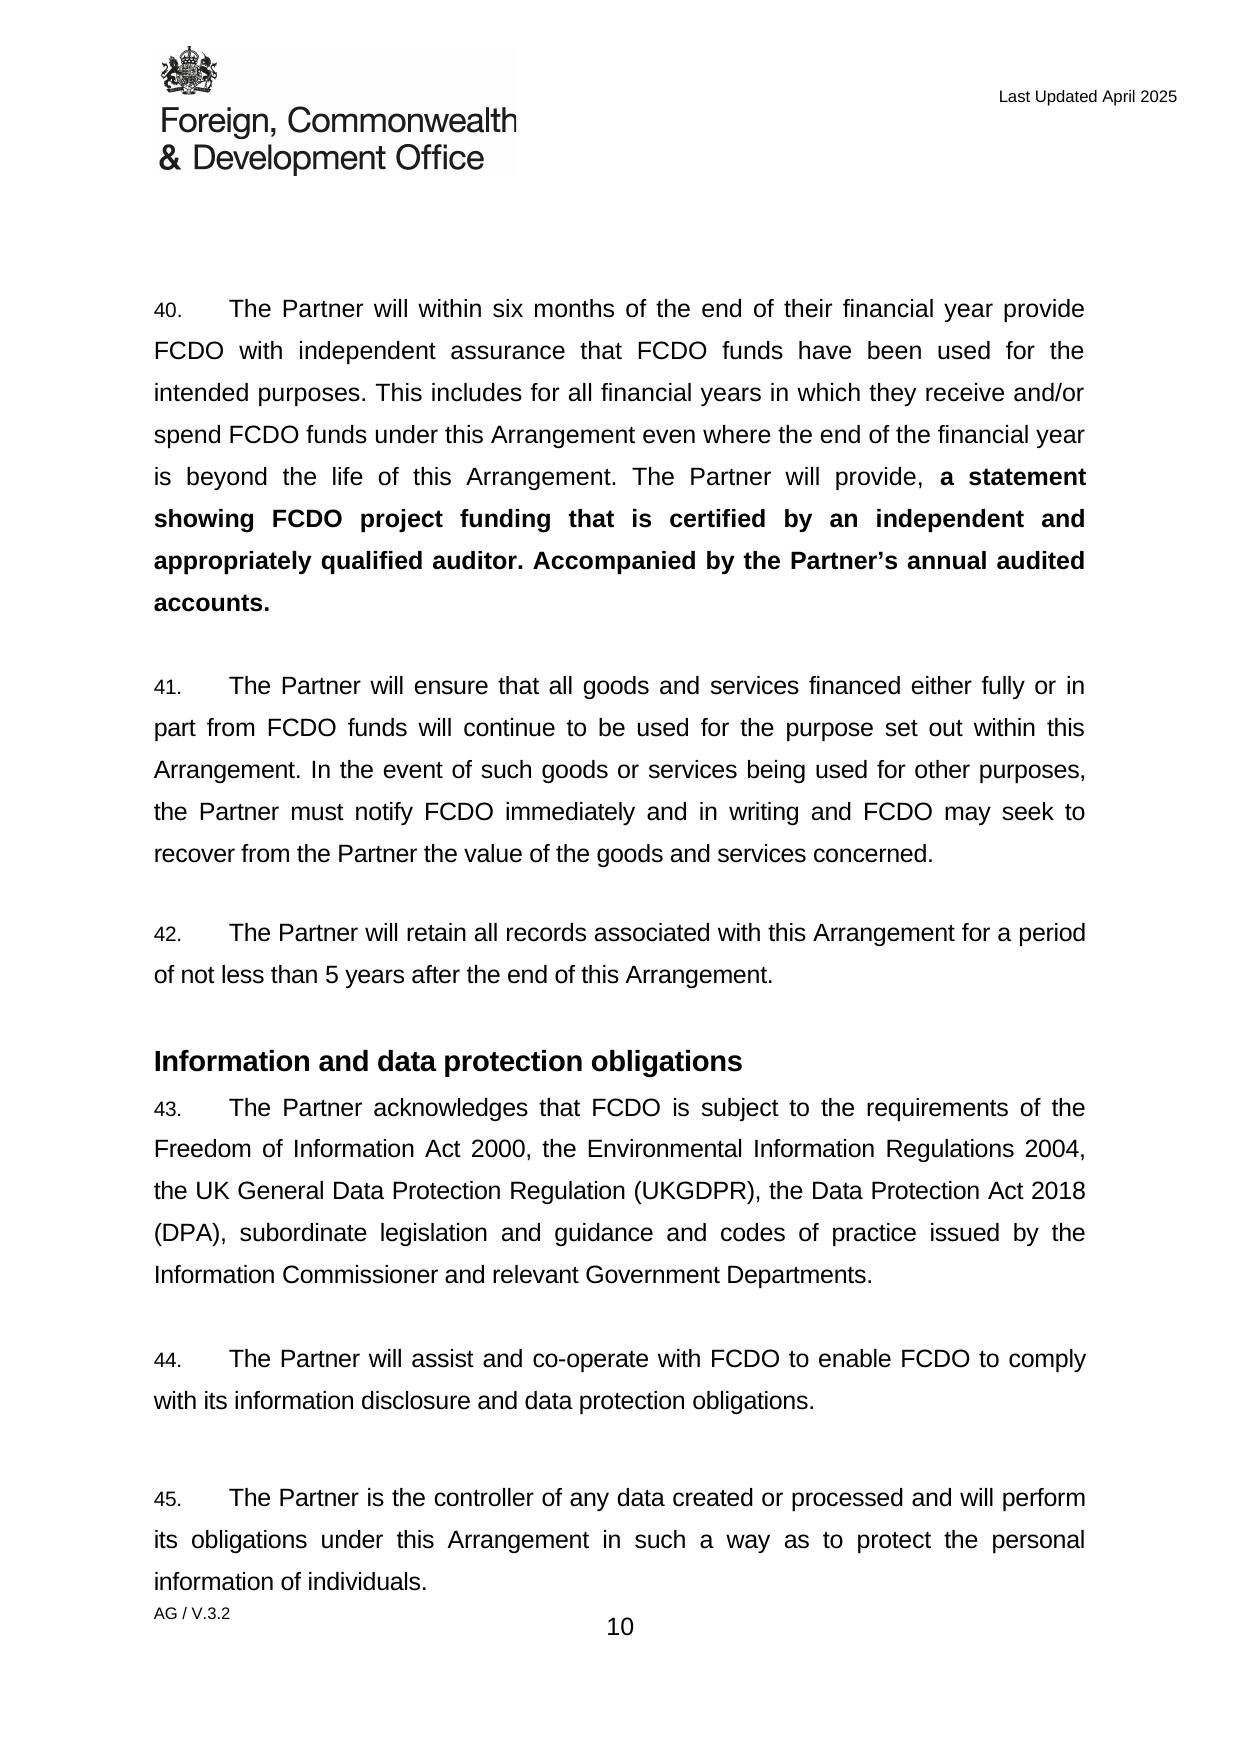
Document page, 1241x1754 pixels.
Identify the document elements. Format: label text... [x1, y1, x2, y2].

list The Partner acknowledges that FCDO is subject to the requirements of the Freedom of Information Act 2000, the Environmental Information Regulations 2004, the UK General Data Protection Regulation (UKGDPR), the Data Protection Act 2018 (DPA), subordinate legislation and guidance and codes of practice issued by the Information Commissioner and relevant Government Departments. [153, 1093, 1087, 1289]
text Information and data protection obligations [153, 1044, 1087, 1077]
list The Partner will ensure that all goods and services financed either fully or in part from FCDO funds will continue to be used for the purpose set out within this Arrangement. In the event of such goods or services being used for other purposes, the Partner must notify FCDO immediately and in writing and FCDO may seek to recover from the Partner the value of the goods and services concerned. [153, 672, 1087, 868]
list The Partner is the controller of any data created or processed and will perform its obligations under this Arrangement in such a way as to protect the personal information of individuals. [153, 1484, 1087, 1596]
picture [157, 46, 517, 176]
list The Partner will retain all records associated with this Arrangement for a period of not less than 5 years after the end of this Arrangement. [153, 919, 1087, 989]
list The Partner will within six months of the end of their financial year provide FCDO with independent assurance that FCDO funds have been used for the intended purposes. This includes for all financial years in which they receive and/or spend FCDO funds under this Arrangement even where the end of the financial year is beyond the life of this Arrangement. The Partner will provide, a statement showing FCDO project funding that is certified by an independent and appropriately qualified auditor. Accompanied by the Partner’s annual audited accounts. [153, 295, 1087, 616]
list The Partner will assist and co-operate with FCDO to enable FCDO to comply with its information disclosure and data protection obligations. [153, 1344, 1087, 1414]
